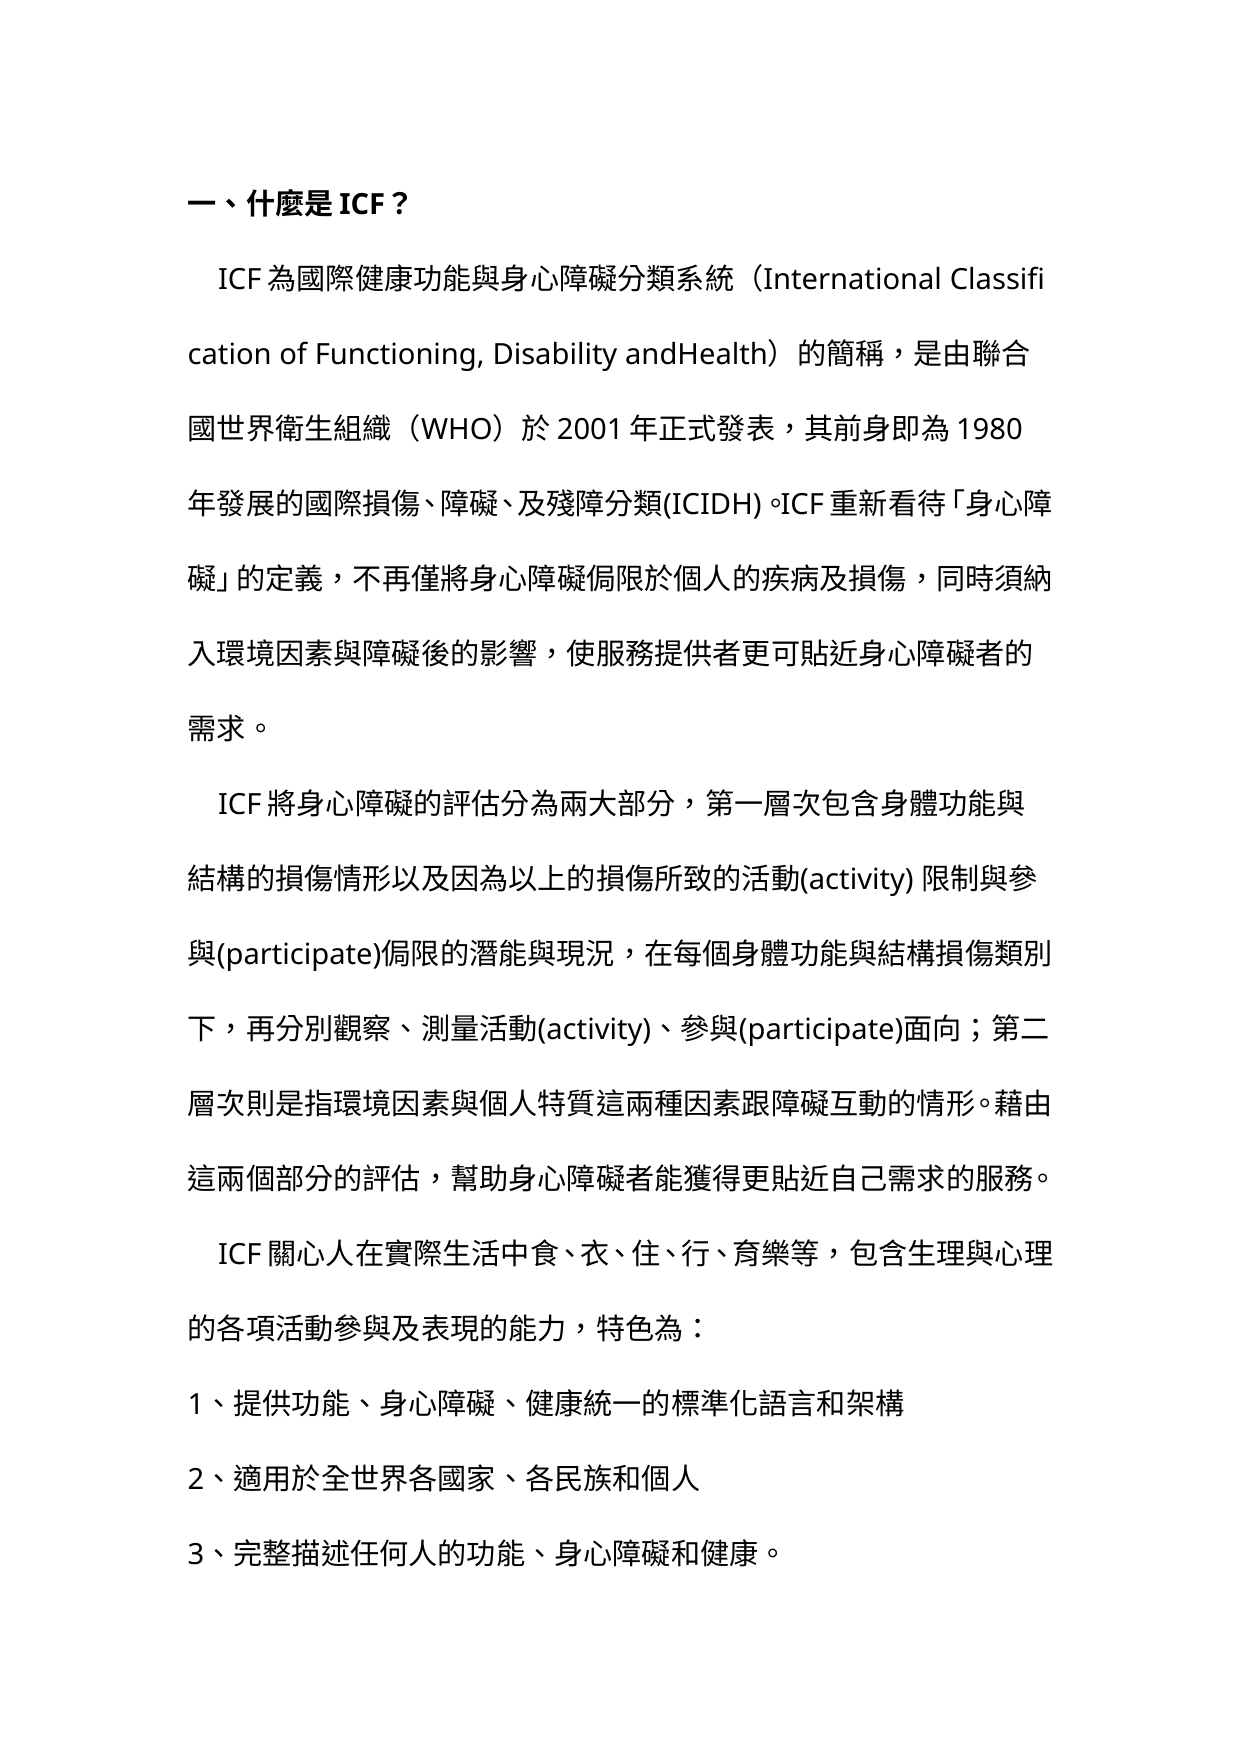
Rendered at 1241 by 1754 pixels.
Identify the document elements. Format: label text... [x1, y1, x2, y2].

text 一、什麼是ICF？ ICF為國際健康功能與身心障礙分類系統（International Classification of Functioning, Disability andHealth）的簡稱，是由聯合國世界衛生組織（WHO）於2001年正式發表，其前身即為1980年發展的國際損傷、障礙、及殘障分類(ICIDH)。ICF重新看待「身心障礙」的定義，不再僅將身心障礙侷限於個人的疾病及損傷，同時須納入環境因素與障礙後的影響，使服務提供者更可貼近身心障礙者的需求。 ICF將身心障礙的評估分為兩大部分，第一層次包含身體功能與結構的損傷情形以及因為以上的損傷所致的活動(activity) 限制與參與(participate)侷限的潛能與現況，在每個身體功能與結構損傷類別下，再分別觀察、測量活動(activity)、參與(participate)面向；第二層次則是指環境因素與個人特質這兩種因素跟障礙互動的情形。藉由這兩個部分的評估，幫助身心障礙者能獲得更貼近自己需求的服務。 ICF關心人在實際生活中食、衣、住、行、育樂等，包含生理與心理的各項活動參與及表現的能力，特色為： 1、提供功能、身心障礙、健康統一的標準化語言和架構 2、適用於全世界各國家、各民族和個人 3、完整描述任何人的功能、身心障礙和健康。 （以上部分內容擷自內政部ICF主題專區） 二、身心障礙鑑定及需求評估新制 「身心障礙者權益保障法」於民國96年修正公布後5年，在身心障礙者的定義和分類上，採取了上述介紹的聯合國世界衛生組織頒布的「國際健康功能與身心障礙分類系統」（簡稱ICF）。並明定身心障礙鑑定及福利與服務需求評估事項在修正公布後，實施相關的新制服務。 101年7月11日起，身心障礙鑑定及需求評估新制將以ICF做為評估方式，除將身心障礙分類由現行16類（見身心障礙者保護法第3條）改為ICF之八大系統（身心障礙者權益保障法第5條）。在身心障礙福利服務方面，將ICF架構與精神納入需求評估機制，期能完整描述個人生活上的功能與障礙狀況、發展出適切的需求評估指標、規劃適合的服務，將可運用的資源做有效的利用。 [187, 164, 1053, 1589]
